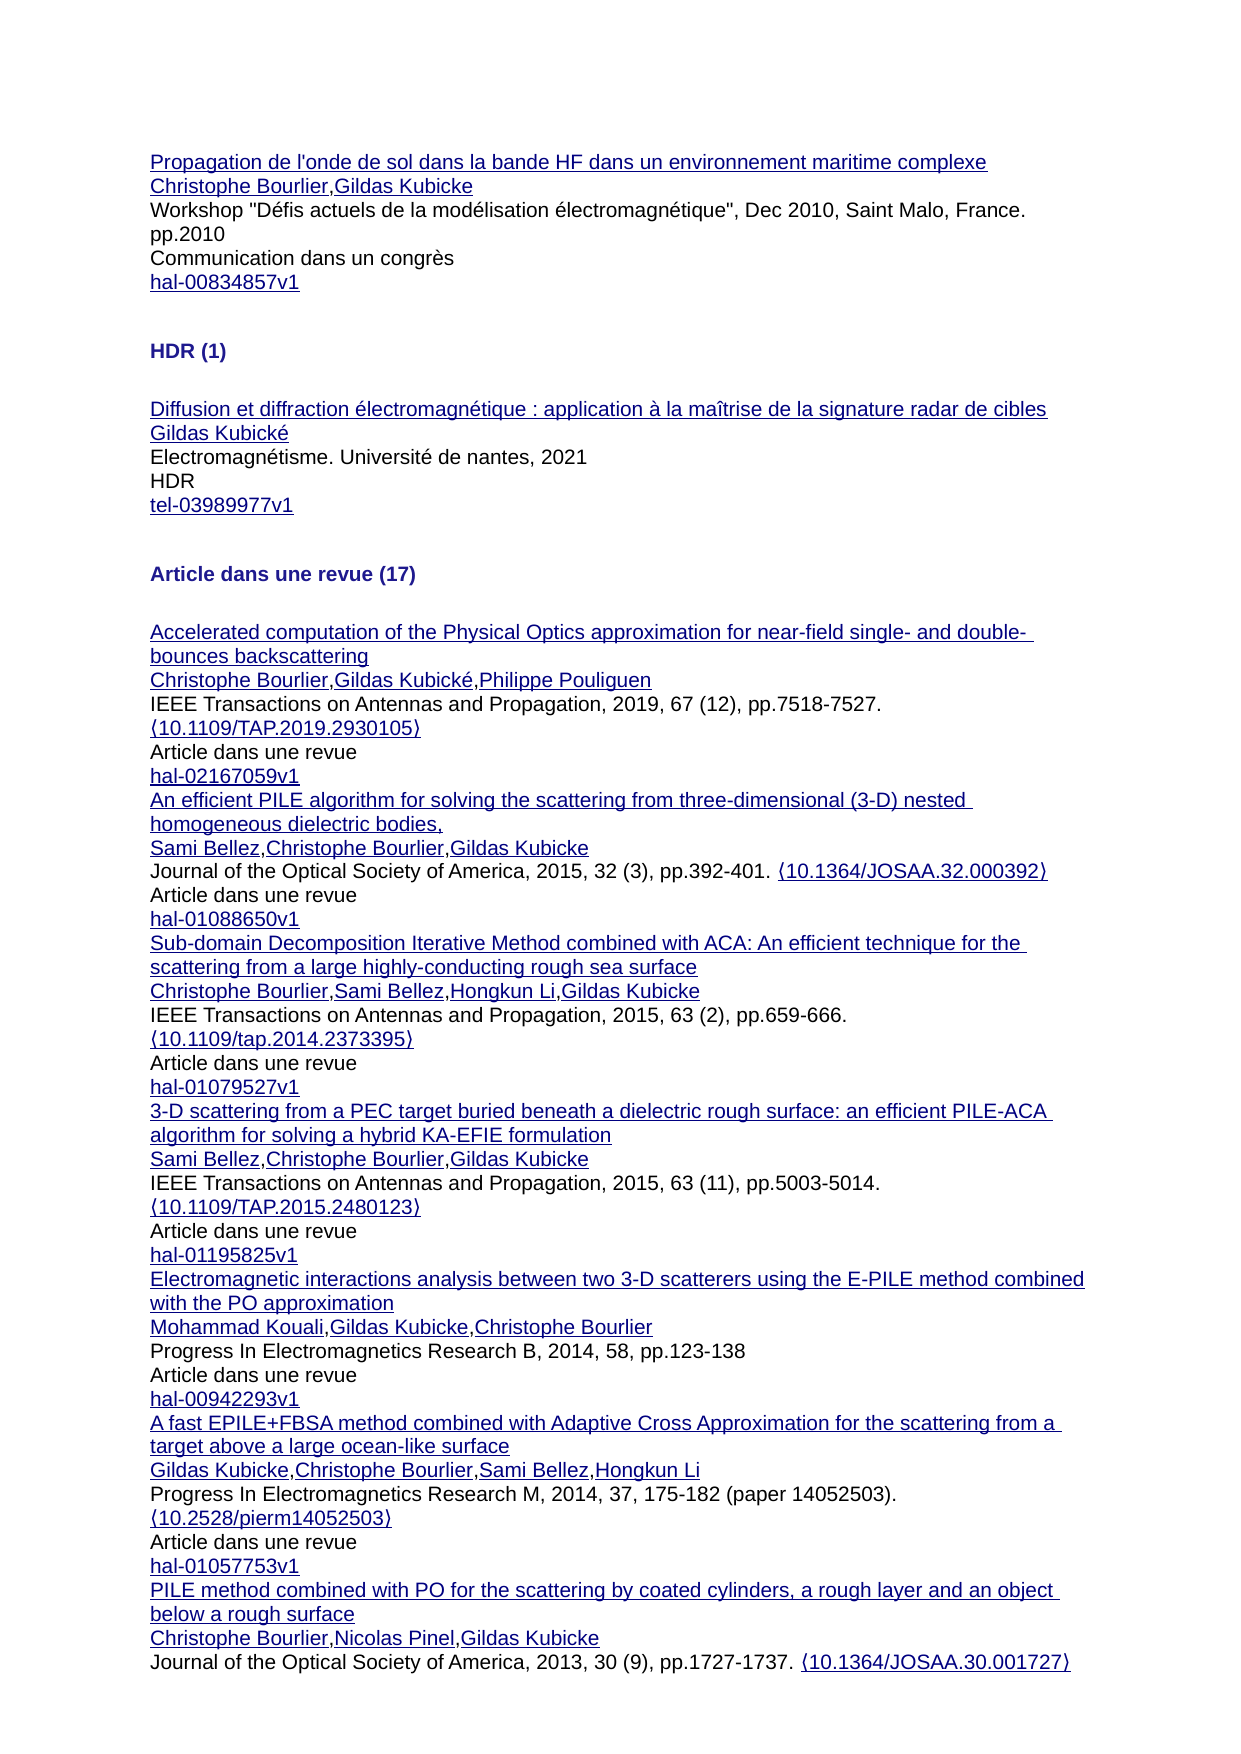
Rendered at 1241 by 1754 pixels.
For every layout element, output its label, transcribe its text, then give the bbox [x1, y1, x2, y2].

table_header Diffusion et diffraction électromagnétique : application à la maîtrise de la signature radar de cibles Gildas Kubické Electromagnétisme. Université de nantes, 2021 HDR tel-03989977v1 [150, 397, 1090, 517]
table_cell PILE method combined with PO for the scattering by coated cylinders, a rough layer and an object below a rough surface Christophe Bourlier,Nicolas Pinel,Gildas Kubicke Journal of the Optical Society of America, 2013, 30 (9), pp.1727-1737. ⟨10.1364/JOSAA.30.001727⟩ [150, 1578, 1090, 1674]
table_cell Sub-domain Decomposition Iterative Method combined with ACA: An efficient technique for the scattering from a large highly-conducting rough sea surface Christophe Bourlier,Sami Bellez,Hongkun Li,Gildas Kubicke IEEE Transactions on Antennas and Propagation, 2015, 63 (2), pp.659-666. ⟨10.1109/tap.2014.2373395⟩ Article dans une revue hal-01079527v1 [150, 931, 1090, 1099]
table_cell 3-D scattering from a PEC target buried beneath a dielectric rough surface: an efficient PILE-ACA algorithm for solving a hybrid KA-EFIE formulation Sami Bellez,Christophe Bourlier,Gildas Kubicke IEEE Transactions on Antennas and Propagation, 2015, 63 (11), pp.5003-5014. ⟨10.1109/TAP.2015.2480123⟩ Article dans une revue hal-01195825v1 [150, 1099, 1090, 1267]
table_cell Propagation de l'onde de sol dans la bande HF dans un environnement maritime complexe Christophe Bourlier,Gildas Kubicke Workshop "Défis actuels de la modélisation électromagnétique", Dec 2010, Saint Malo, France. pp.2010 Communication dans un congrès hal-00834857v1 [150, 150, 1090, 294]
table_cell A fast EPILE+FBSA method combined with Adaptive Cross Approximation for the scattering from a target above a large ocean-like surface Gildas Kubicke,Christophe Bourlier,Sami Bellez,Hongkun Li Progress In Electromagnetics Research M, 2014, 37, 175-182 (paper 14052503). ⟨10.2528/pierm14052503⟩ Article dans une revue hal-01057753v1 [150, 1410, 1090, 1578]
subtitle Article dans une revue (17) [150, 561, 1090, 585]
table_header Accelerated computation of the Physical Optics approximation for near-field single- and double- bounces backscattering Christophe Bourlier,Gildas Kubické,Philippe Pouliguen IEEE Transactions on Antennas and Propagation, 2019, 67 (12), pp.7518-7527. ⟨10.1109/TAP.2019.2930105⟩ Article dans une revue hal-02167059v1 [150, 620, 1090, 787]
table_cell An efficient PILE algorithm for solving the scattering from three-dimensional (3-D) nested homogeneous dielectric bodies, Sami Bellez,Christophe Bourlier,Gildas Kubicke Journal of the Optical Society of America, 2015, 32 (3), pp.392-401. ⟨10.1364/JOSAA.32.000392⟩ Article dans une revue hal-01088650v1 [150, 788, 1090, 931]
table_cell Electromagnetic interactions analysis between two 3-D scatterers using the E-PILE method combined with the PO approximation Mohammad Kouali,Gildas Kubicke,Christophe Bourlier Progress In Electromagnetics Research B, 2014, 58, pp.123-138 Article dans une revue hal-00942293v1 [150, 1267, 1090, 1410]
subtitle HDR (1) [150, 338, 1090, 362]
